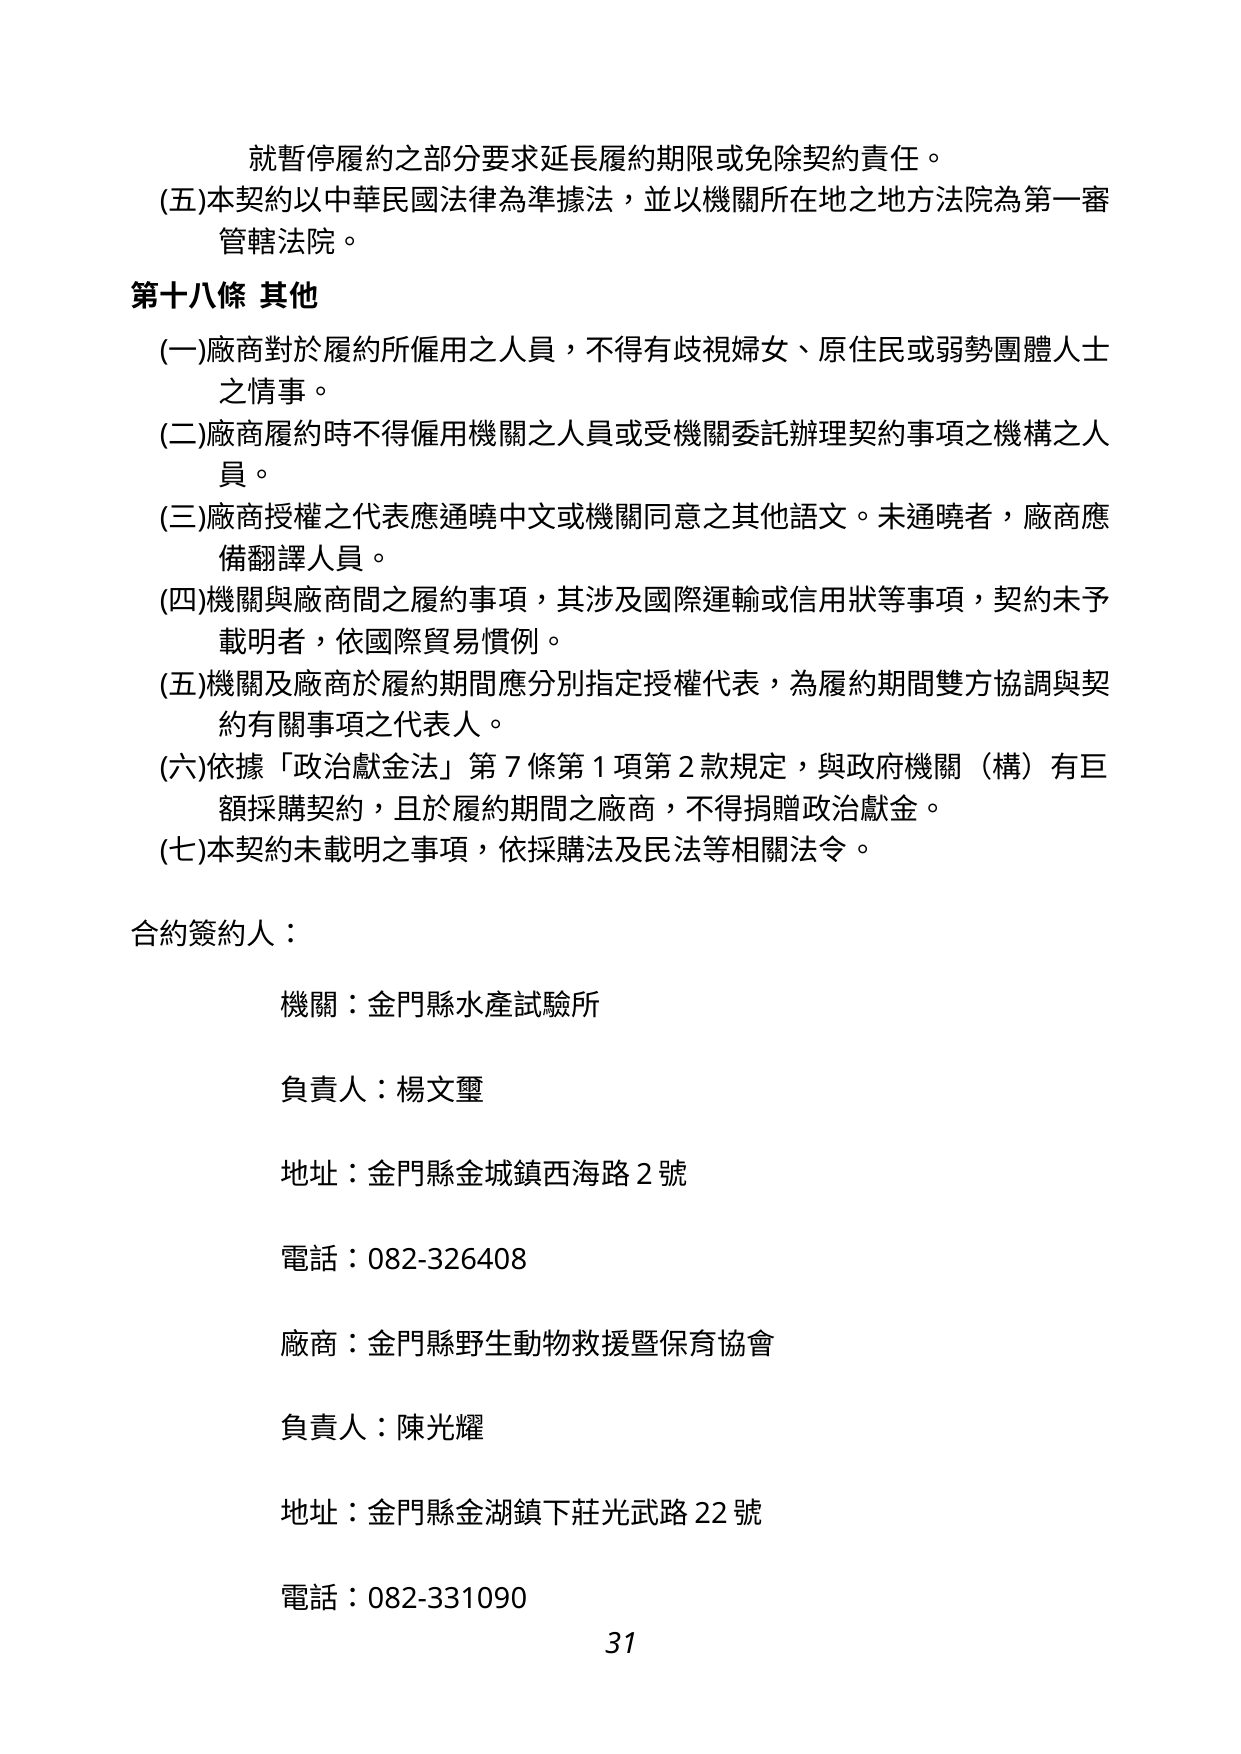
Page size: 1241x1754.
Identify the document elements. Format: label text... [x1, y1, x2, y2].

text (二)廠商履約時不得僱用機關之人員或受機關委託辦理契約事項之機構之人員。 [159, 411, 1110, 494]
text (六)依據「政治獻金法」第7條第1項第2款規定，與政府機關（構）有巨額採購契約，且於履約期間之廠商，不得捐贈政治獻金。 [159, 744, 1110, 827]
text 負責人：楊文璽 [280, 1066, 1110, 1108]
text (四)機關與廠商間之履約事項，其涉及國際運輸或信用狀等事項，契約未予載明者，依國際貿易慣例。 [159, 577, 1110, 661]
text 電話：082-326408 [280, 1236, 1110, 1278]
text (五)機關及廠商於履約期間應分別指定授權代表，為履約期間雙方協調與契約有關事項之代表人。 [159, 661, 1110, 744]
text 地址：金門縣金湖鎮下莊光武路22號 [280, 1489, 1110, 1532]
text (三)廠商授權之代表應通曉中文或機關同意之其他語文。未通曉者，廠商應備翻譯人員。 [159, 494, 1110, 577]
text (五)本契約以中華民國法律為準據法，並以機關所在地之地方法院為第一審管轄法院。 [159, 177, 1110, 261]
text 電話：082-331090 [280, 1574, 1110, 1617]
text (一)廠商對於履約所僱用之人員，不得有歧視婦女、原住民或弱勢團體人士之情事。 [159, 327, 1110, 411]
text 合約簽約人： [130, 894, 1110, 957]
text 地址：金門縣金城鎮西海路2號 [280, 1151, 1110, 1193]
text 機關：金門縣水產試驗所 [280, 982, 1110, 1024]
text 第十八條 其他 [130, 273, 1110, 315]
text 就暫停履約之部分要求延長履約期限或免除契約責任。 [218, 136, 1110, 177]
text (七)本契約未載明之事項，依採購法及民法等相關法令。 [159, 827, 1110, 869]
text 廠商：金門縣野生動物救援暨保育協會 [280, 1320, 1110, 1363]
text 負責人：陳光耀 [280, 1405, 1110, 1447]
